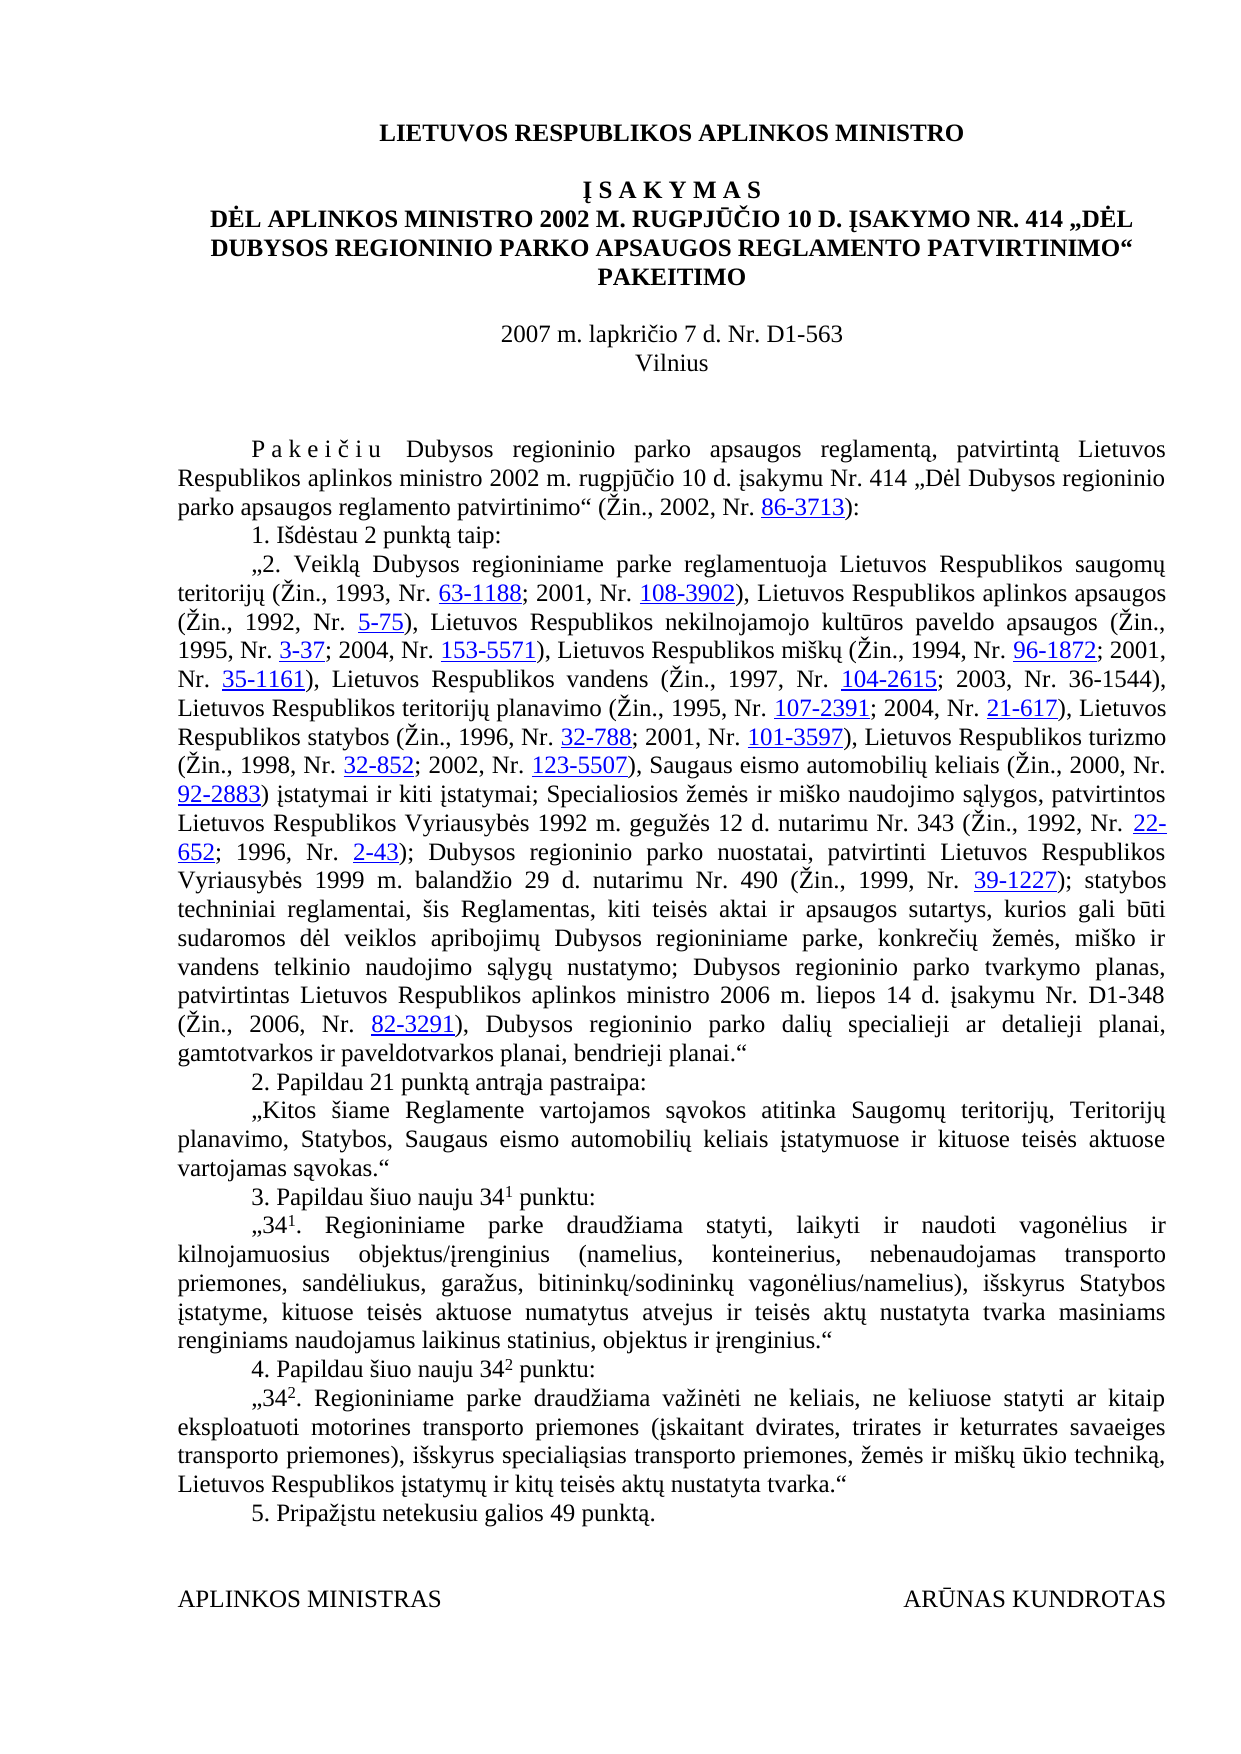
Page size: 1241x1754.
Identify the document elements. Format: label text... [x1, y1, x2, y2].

text Vilnius [177, 348, 1166, 377]
text LIETUVOS RESPUBLIKOS APLINKOS MINISTRO [177, 118, 1166, 147]
text 4. Papildau šiuo nauju 342 punktu: [177, 1354, 1166, 1383]
text Pakeičiu Dubysos regioninio parko apsaugos reglamentą, patvirtintą Lietuvos Respublikos aplinkos ministro 2002 m. rugpjūčio 10 d. įsakymu Nr. 414 „Dėl Dubysos regioninio parko apsaugos reglamento patvirtinimo“ (Žin., 2002, Nr. 86-3713): [177, 434, 1166, 521]
text APLINKOS MINISTRAS ARŪNAS KUNDROTAS [177, 1584, 1166, 1613]
text DĖL APLINKOS MINISTRO 2002 M. RUGPJŪČIO 10 D. ĮSAKYMO NR. 414 „DĖL DUBYSOS REGIONINIO PARKO APSAUGOS REGLAMENTO PATVIRTINIMO“ PAKEITIMO [177, 204, 1166, 291]
text 2007 m. lapkričio 7 d. Nr. D1-563 [177, 319, 1166, 348]
text „Kitos šiame Reglamente vartojamos sąvokos atitinka Saugomų teritorijų, Teritorijų planavimo, Statybos, Saugaus eismo automobilių keliais įstatymuose ir kituose teisės aktuose vartojamas sąvokas.“ [177, 1096, 1166, 1182]
text 1. Išdėstau 2 punktą taip: [177, 521, 1166, 549]
text 2. Papildau 21 punktą antrąja pastraipa: [177, 1067, 1166, 1096]
text „2. Veiklą Dubysos regioniniame parke reglamentuoja Lietuvos Respublikos saugomų teritorijų (Žin., 1993, Nr. 63-1188; 2001, Nr. 108-3902), Lietuvos Respublikos aplinkos apsaugos (Žin., 1992, Nr. 5-75), Lietuvos Respublikos nekilnojamojo kultūros paveldo apsaugos (Žin., 1995, Nr. 3-37; 2004, Nr. 153-5571), Lietuvos Respublikos miškų (Žin., 1994, Nr. 96-1872; 2001, Nr. 35-1161), Lietuvos Respublikos vandens (Žin., 1997, Nr. 104-2615; 2003, Nr. 36-1544), Lietuvos Respublikos teritorijų planavimo (Žin., 1995, Nr. 107-2391; 2004, Nr. 21-617), Lietuvos Respublikos statybos (Žin., 1996, Nr. 32-788; 2001, Nr. 101-3597), Lietuvos Respublikos turizmo (Žin., 1998, Nr. 32-852; 2002, Nr. 123-5507), Saugaus eismo automobilių keliais (Žin., 2000, Nr. 92-2883) įstatymai ir kiti įstatymai; Specialiosios žemės ir miško naudojimo sąlygos, patvirtintos Lietuvos Respublikos Vyriausybės 1992 m. gegužės 12 d. nutarimu Nr. 343 (Žin., 1992, Nr. 22-652; 1996, Nr. 2-43); Dubysos regioninio parko nuostatai, patvirtinti Lietuvos Respublikos Vyriausybės 1999 m. balandžio 29 d. nutarimu Nr. 490 (Žin., 1999, Nr. 39-1227); statybos techniniai reglamentai, šis Reglamentas, kiti teisės aktai ir apsaugos sutartys, kurios gali būti sudaromos dėl veiklos apribojimų Dubysos regioniniame parke, konkrečių žemės, miško ir vandens telkinio naudojimo sąlygų nustatymo; Dubysos regioninio parko tvarkymo planas, patvirtintas Lietuvos Respublikos aplinkos ministro 2006 m. liepos 14 d. įsakymu Nr. D1-348 (Žin., 2006, Nr. 82-3291), Dubysos regioninio parko dalių specialieji ar detalieji planai, gamtotvarkos ir paveldotvarkos planai, bendrieji planai.“ [177, 549, 1166, 1067]
text 3. Papildau šiuo nauju 341 punktu: [177, 1182, 1166, 1211]
text 5. Pripažįstu netekusiu galios 49 punktą. [177, 1498, 1166, 1527]
text „341. Regioniniame parke draudžiama statyti, laikyti ir naudoti vagonėlius ir kilnojamuosius objektus/įrenginius (namelius, konteinerius, nebenaudojamas transporto priemones, sandėliukus, garažus, bitininkų/sodininkų vagonėlius/namelius), išskyrus Statybos įstatyme, kituose teisės aktuose numatytus atvejus ir teisės aktų nustatyta tvarka masiniams renginiams naudojamus laikinus statinius, objektus ir įrenginius.“ [177, 1211, 1166, 1354]
text „342. Regioniniame parke draudžiama važinėti ne keliais, ne keliuose statyti ar kitaip eksploatuoti motorines transporto priemones (įskaitant dvirates, trirates ir keturrates savaeiges transporto priemones), išskyrus specialiąsias transporto priemones, žemės ir miškų ūkio techniką, Lietuvos Respublikos įstatymų ir kitų teisės aktų nustatyta tvarka.“ [177, 1383, 1166, 1498]
text Į S A K Y M A S [177, 176, 1166, 204]
